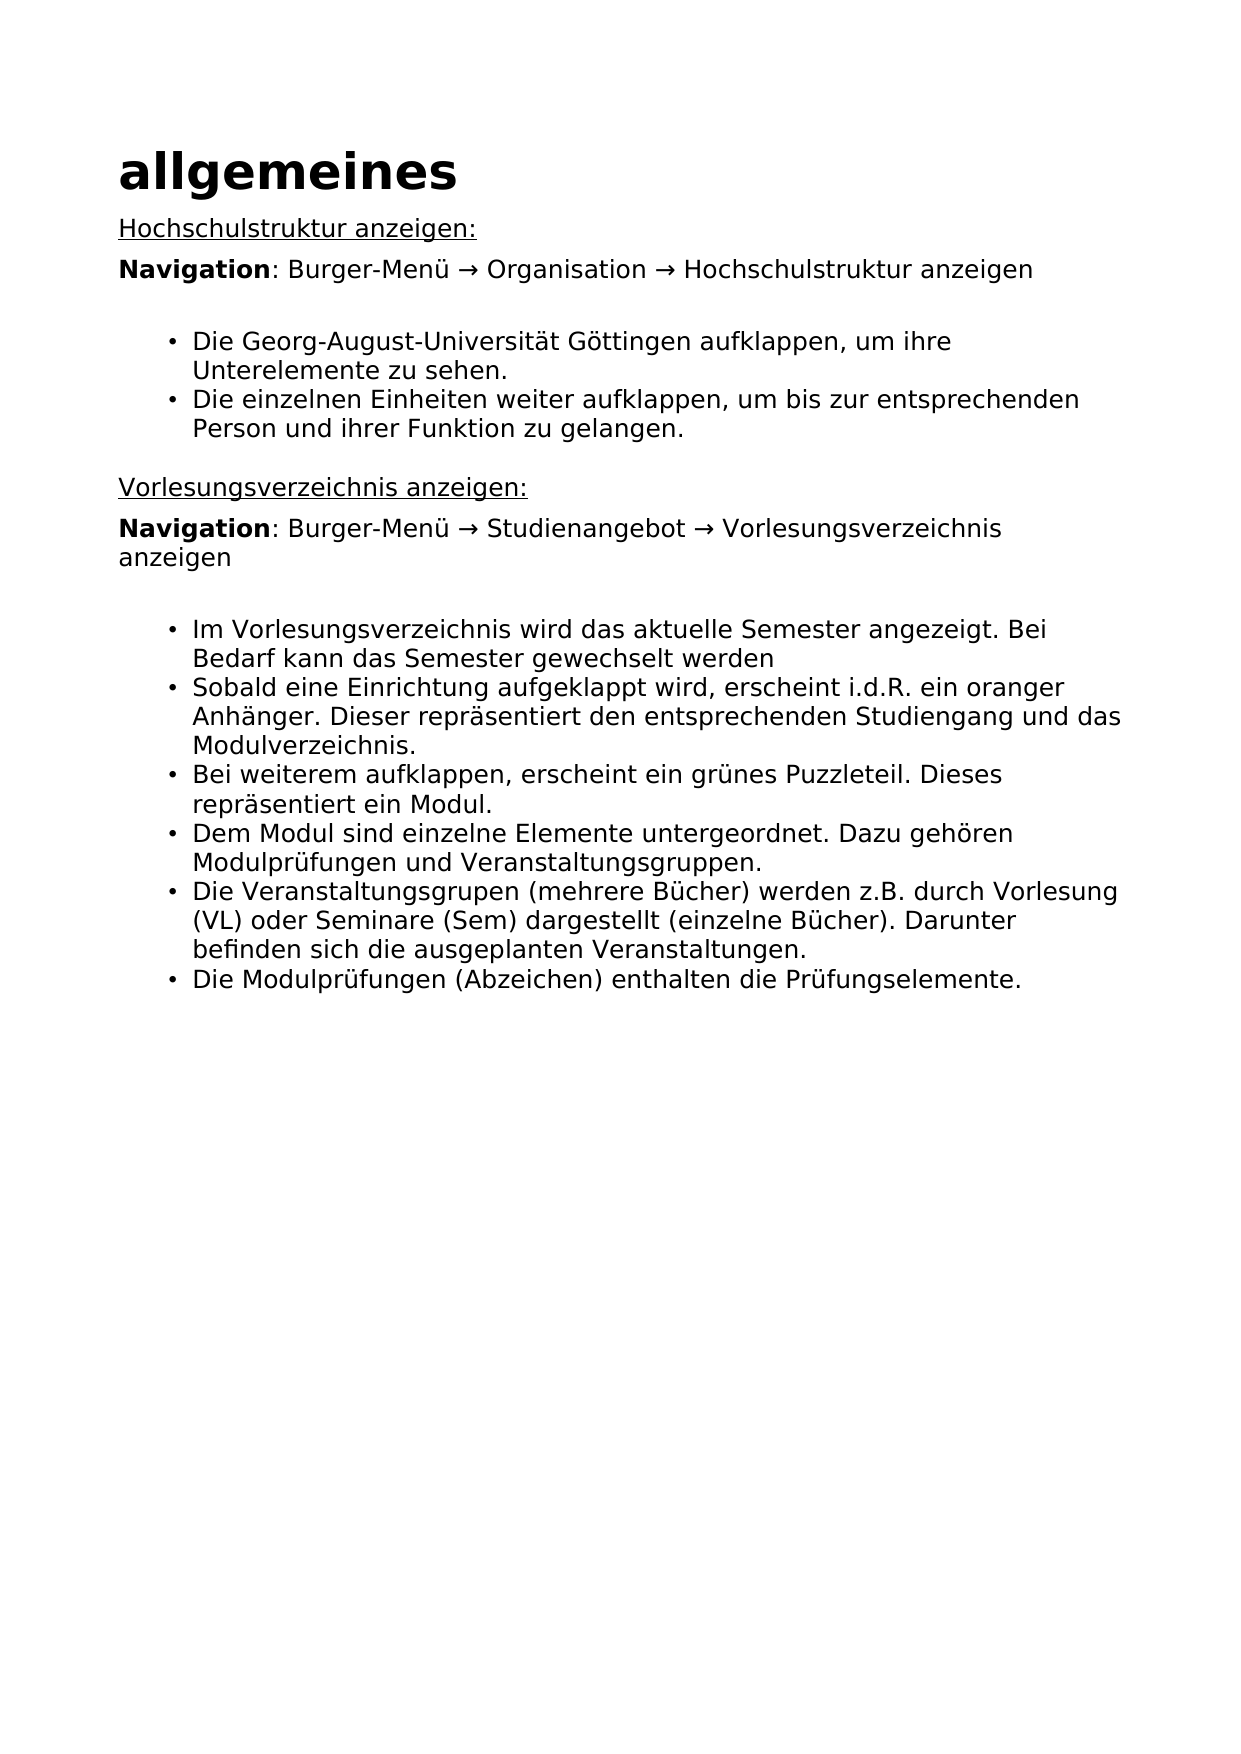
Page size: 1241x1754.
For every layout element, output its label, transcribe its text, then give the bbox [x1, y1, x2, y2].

list Die Modulprüfungen (Abzeichen) enthalten die Prüfungselemente. [177, 965, 1122, 994]
list Im Vorlesungsverzeichnis wird das aktuelle Semester angezeigt. Bei Bedarf kann das Semester gewechselt werden [177, 615, 1122, 673]
list Die Georg-August-Universität Göttingen aufklappen, um ihre Unterelemente zu sehen. [177, 327, 1122, 385]
list Bei weiterem aufklappen, erscheint ein grünes Puzzleteil. Dieses repräsentiert ein Modul. [177, 761, 1122, 819]
list Dem Modul sind einzelne Elemente untergeordnet. Dazu gehören Modulprüfungen und Veranstaltungsgruppen. [177, 819, 1122, 877]
list Die einzelnen Einheiten weiter aufklappen, um bis zur entsprechenden Person und ihrer Funktion zu gelangen. [177, 385, 1122, 443]
text Navigation: Burger-Menü → Organisation → Hochschulstruktur anzeigen [118, 256, 1122, 285]
subtitle allgemeines [118, 143, 1122, 201]
text Navigation: Burger-Menü → Studienangebot → Vorlesungsverzeichnis anzeigen [118, 514, 1122, 573]
list Die Veranstaltungsgrupen (mehrere Bücher) werden z.B. durch Vorlesung (VL) oder Seminare (Sem) dargestellt (einzelne Bücher). Darunter befinden sich die ausgeplanten Veranstaltungen. [177, 877, 1122, 965]
text Hochschulstruktur anzeigen: [118, 214, 1122, 243]
list Sobald eine Einrichtung aufgeklappt wird, erscheint i.d.R. ein oranger Anhänger. Dieser repräsentiert den entsprechenden Studiengang und das Modulverzeichnis. [177, 673, 1122, 761]
text Vorlesungsverzeichnis anzeigen: [118, 473, 1122, 502]
